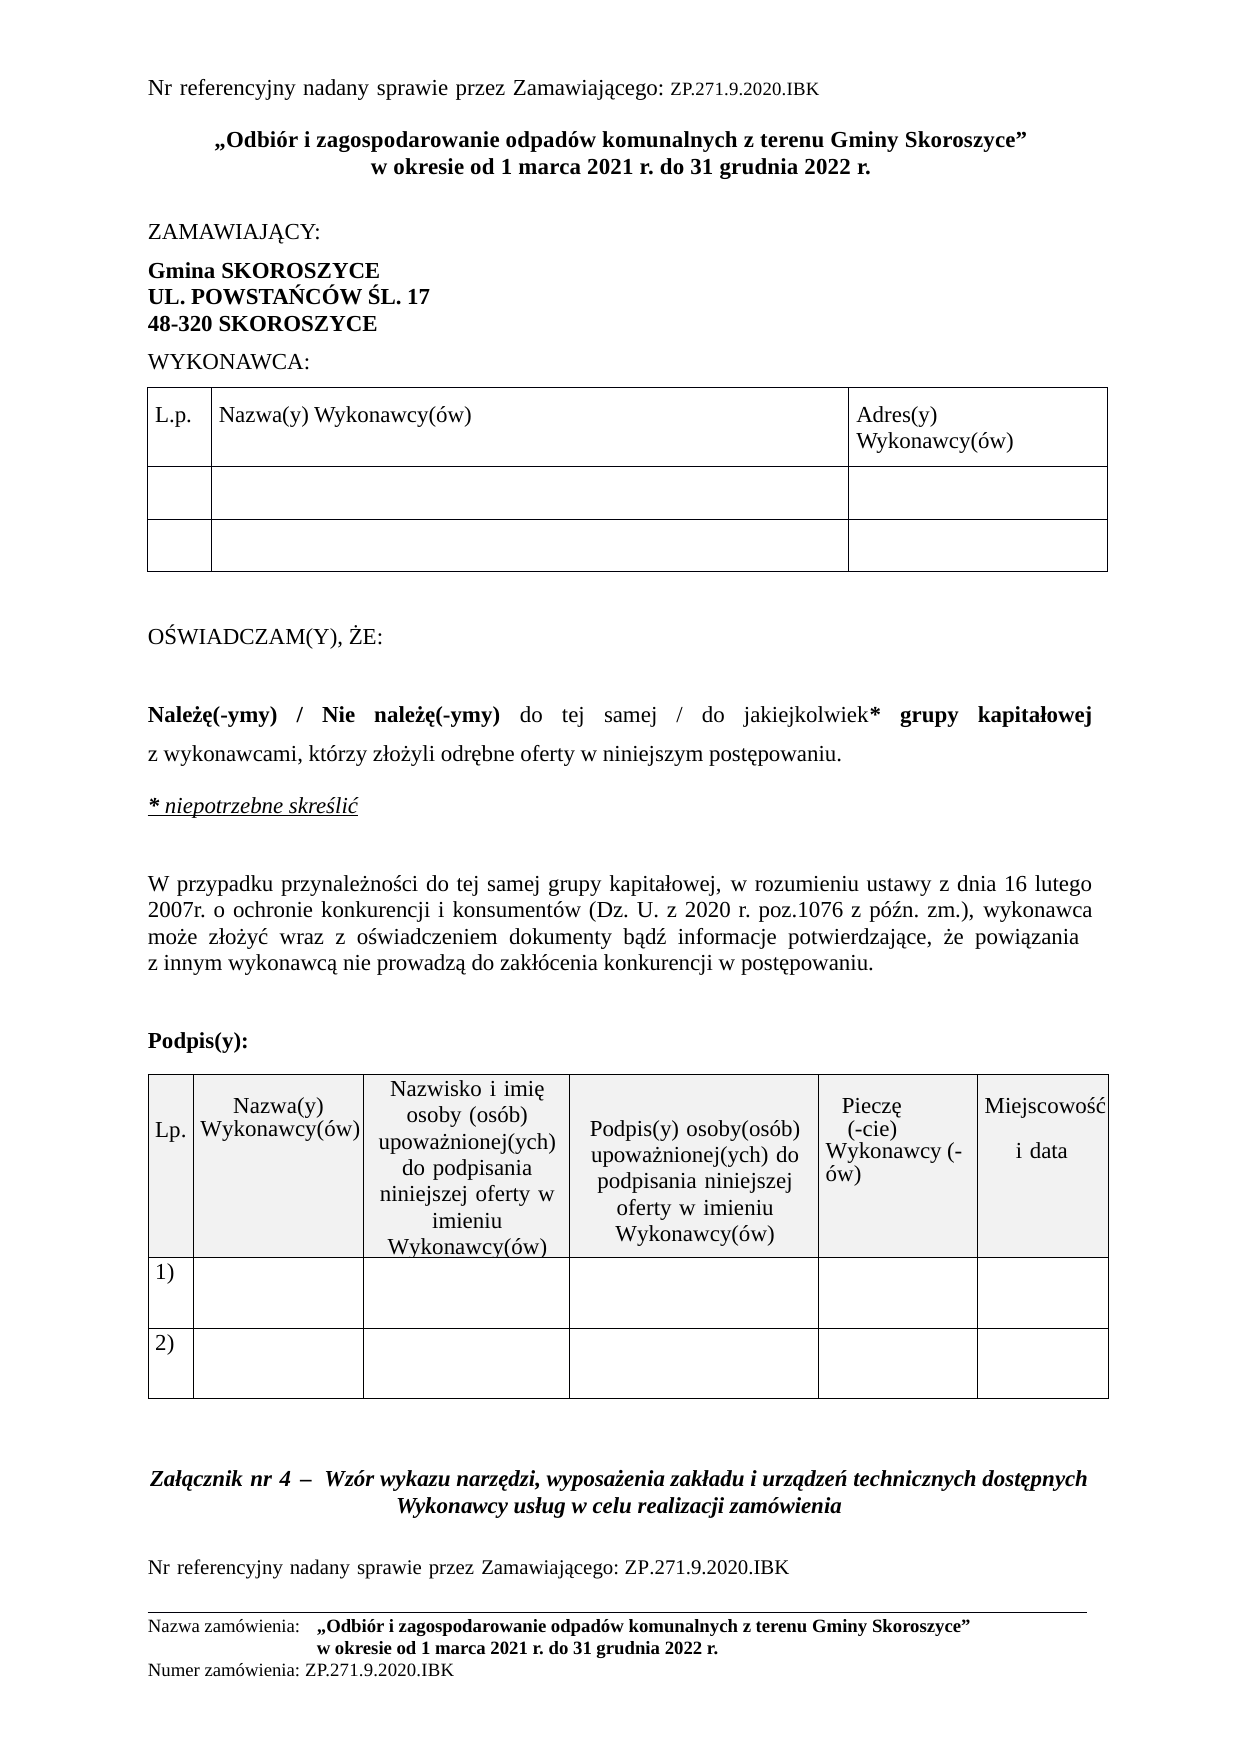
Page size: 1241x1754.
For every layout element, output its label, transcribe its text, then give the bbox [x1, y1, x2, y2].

table_header Adres(y) Wykonawcy(ów) [849, 388, 1107, 466]
table_cell [819, 1329, 977, 1398]
text OŚWIADCZAM(Y), ŻE: [148, 623, 1092, 649]
table_cell [212, 520, 848, 571]
table_header Nazwa(y) Wykonawcy(ów) [212, 388, 848, 466]
table_cell [364, 1258, 569, 1328]
table_cell 2) [149, 1329, 193, 1398]
table_header Pieczę (-cie) Wykonawcy (-ów) [819, 1075, 977, 1257]
text ZAMAWIAJĄCY: [148, 218, 1092, 244]
table_cell [194, 1258, 363, 1328]
text Należę(-ymy) / Nie należę(-ymy) do tej samej / do jakiejkolwiek* grupy kapitałowej z wykonawcami, którzy złożyli odrębne oferty w niniejszym postępowaniu. [148, 701, 1092, 767]
table_header Podpis(y) osoby(osób) upoważnionej(ych) do podpisania niniejszej oferty w imieniu Wykonawcy(ów) [570, 1075, 818, 1257]
table_header Nazwa(y) Wykonawcy(ów) [194, 1075, 363, 1257]
table_cell [849, 467, 1107, 518]
table_header Lp. [149, 1075, 193, 1257]
text 48-320 SKOROSZYCE [148, 309, 1092, 336]
table_cell 1) [149, 1258, 193, 1328]
table_cell [819, 1258, 977, 1328]
text Gmina SKOROSZYCE [148, 257, 1092, 283]
table_header Miejscowość i data [978, 1075, 1108, 1257]
table_cell [194, 1329, 363, 1398]
table_cell [364, 1329, 569, 1398]
text * niepotrzebne skreślić [148, 792, 1092, 819]
table_header L.p. [148, 388, 211, 466]
text Podpis(y): [148, 1027, 1094, 1053]
table_header Nazwisko i imię osoby (osób) upoważnionej(ych) do podpisania niniejszej oferty w imieniu Wykonawcy(ów) [364, 1075, 569, 1257]
text W przypadku przynależności do tej samej grupy kapitałowej, w rozumieniu ustawy z dnia 16 lutego 2007r. o ochronie konkurencji i konsumentów (Dz. U. z 2020 r. poz.1076 z późn. zm.), wykonawca może złożyć wraz z oświadczeniem dokumenty bądź informacje potwierdzające, że powiązania z innym wykonawcą nie prowadzą do zakłócenia konkurencji w postępowaniu. [148, 870, 1092, 976]
text Nr referencyjny nadany sprawie przez Zamawiającego: ZP.271.9.2020.IBK [148, 74, 1094, 100]
text Nr referencyjny nadany sprawie przez Zamawiającego: ZP.271.9.2020.IBK [148, 1554, 1094, 1579]
subtitle Załącznik nr 4 – Wzór wykazu narzędzi, wyposażenia zakładu i urządzeń technicznych dostępnych Wykonawcy usług w celu realizacji zamówienia [148, 1465, 1092, 1518]
table_cell [148, 467, 211, 518]
text UL. POWSTAŃCÓW ŚL. 17 [148, 283, 1092, 309]
table_cell [212, 467, 848, 518]
table_cell [978, 1258, 1108, 1328]
table_cell [570, 1258, 818, 1328]
text WYKONAWCA: [148, 348, 1092, 375]
table_cell [978, 1329, 1108, 1398]
table_cell [570, 1329, 818, 1398]
table_cell [148, 520, 211, 571]
text „Odbiór i zagospodarowanie odpadów komunalnych z terenu Gminy Skoroszyce” [148, 126, 1094, 153]
table_cell [849, 520, 1107, 571]
text w okresie od 1 marca 2021 r. do 31 grudnia 2022 r. [148, 153, 1094, 179]
